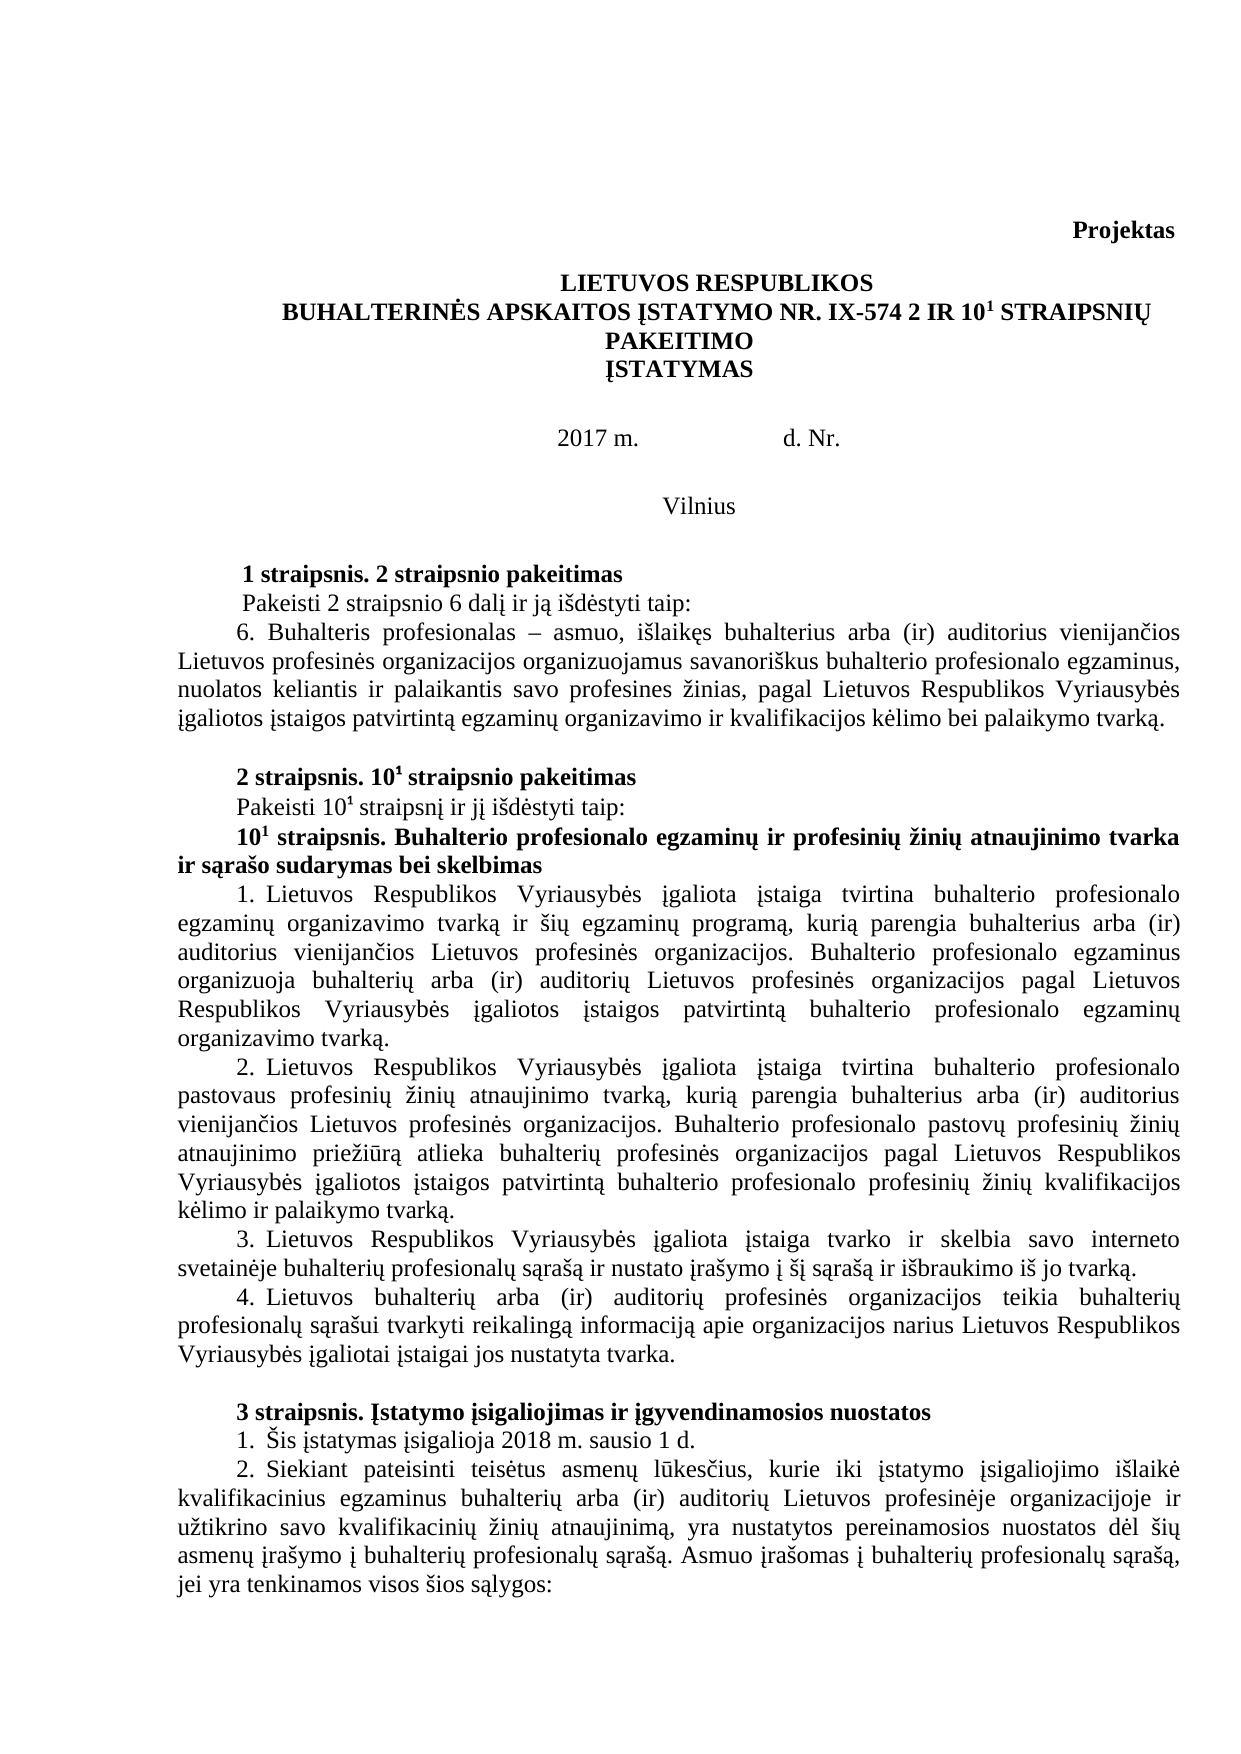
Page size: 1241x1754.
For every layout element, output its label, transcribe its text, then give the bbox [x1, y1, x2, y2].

text Pakeisti 10¹ straipsnį ir jį išdėstyti taip: [177, 791, 1181, 822]
text 2. Lietuvos Respublikos Vyriausybės įgaliota įstaiga tvirtina buhalterio profesionalo pastovaus profesinių žinių atnaujinimo tvarką, kurią parengia buhalterius arba (ir) auditorius vienijančios Lietuvos profesinės organizacijos. Buhalterio profesionalo pastovų profesinių žinių atnaujinimo priežiūrą atlieka buhalterių profesinės organizacijos pagal Lietuvos Respublikos Vyriausybės įgaliotos įstaigos patvirtintą buhalterio profesionalo profesinių žinių kvalifikacijos kėlimo ir palaikymo tvarką. [177, 1052, 1181, 1224]
text 3. Lietuvos Respublikos Vyriausybės įgaliota įstaiga tvarko ir skelbia savo interneto svetainėje buhalterių profesionalų sąrašą ir nustato įrašymo į šį sąrašą ir išbraukimo iš jo tvarką. [177, 1224, 1181, 1282]
text LIETUVOS RESPUBLIKOS [177, 268, 1181, 297]
text 101 straipsnis. Buhalterio profesionalo egzaminų ir profesinių žinių atnaujinimo tvarka ir sąrašo sudarymas bei skelbimas [177, 822, 1181, 879]
text 2 straipsnis. 10¹ straipsnio pakeitimas [177, 761, 1181, 791]
text Projektas [177, 216, 1181, 244]
text Vilnius [177, 480, 1220, 520]
text 2017 m. d. Nr. [177, 412, 1220, 452]
text 1 straipsnis. 2 straipsnio pakeitimas [177, 559, 1181, 588]
text Pakeisti 2 straipsnio 6 dalį ir ją išdėstyti taip: [177, 588, 1181, 617]
text 1. Lietuvos Respublikos Vyriausybės įgaliota įstaiga tvirtina buhalterio profesionalo egzaminų organizavimo tvarką ir šių egzaminų programą, kurią parengia buhalterius arba (ir) auditorius vienijančios Lietuvos profesinės organizacijos. Buhalterio profesionalo egzaminus organizuoja buhalterių arba (ir) auditorių Lietuvos profesinės organizacijos pagal Lietuvos Respublikos Vyriausybės įgaliotos įstaigos patvirtintą buhalterio profesionalo egzaminų organizavimo tvarką. [177, 879, 1181, 1052]
text BUHALTERINĖS APSKAITOS ĮSTATYMO NR. IX-574 2 IR 101 STRAIPSNIų PAKEITIMO [177, 297, 1181, 354]
text ĮSTATYMAS [177, 354, 1181, 383]
text 1. Šis įstatymas įsigalioja 2018 m. sausio 1 d. [177, 1426, 1181, 1454]
text 4. Lietuvos buhalterių arba (ir) auditorių profesinės organizacijos teikia buhalterių profesionalų sąrašui tvarkyti reikalingą informaciją apie organizacijos narius Lietuvos Respublikos Vyriausybės įgaliotai įstaigai jos nustatyta tvarka. [177, 1282, 1181, 1368]
text 3 straipsnis. Įstatymo įsigaliojimas ir įgyvendinamosios nuostatos [177, 1397, 1181, 1426]
text 6. Buhalteris profesionalas – asmuo, išlaikęs buhalterius arba (ir) auditorius vienijančios Lietuvos profesinės organizacijos organizuojamus savanoriškus buhalterio profesionalo egzaminus, nuolatos keliantis ir palaikantis savo profesines žinias, pagal Lietuvos Respublikos Vyriausybės įgaliotos įstaigos patvirtintą egzaminų organizavimo ir kvalifikacijos kėlimo bei palaikymo tvarką. [177, 617, 1181, 732]
text 2. Siekiant pateisinti teisėtus asmenų lūkesčius, kurie iki įstatymo įsigaliojimo išlaikė kvalifikacinius egzaminus buhalterių arba (ir) auditorių Lietuvos profesinėje organizacijoje ir užtikrino savo kvalifikacinių žinių atnaujinimą, yra nustatytos pereinamosios nuostatos dėl šių asmenų įrašymo į buhalterių profesionalų sąrašą. Asmuo įrašomas į buhalterių profesionalų sąrašą, jei yra tenkinamos visos šios sąlygos: [177, 1454, 1181, 1598]
